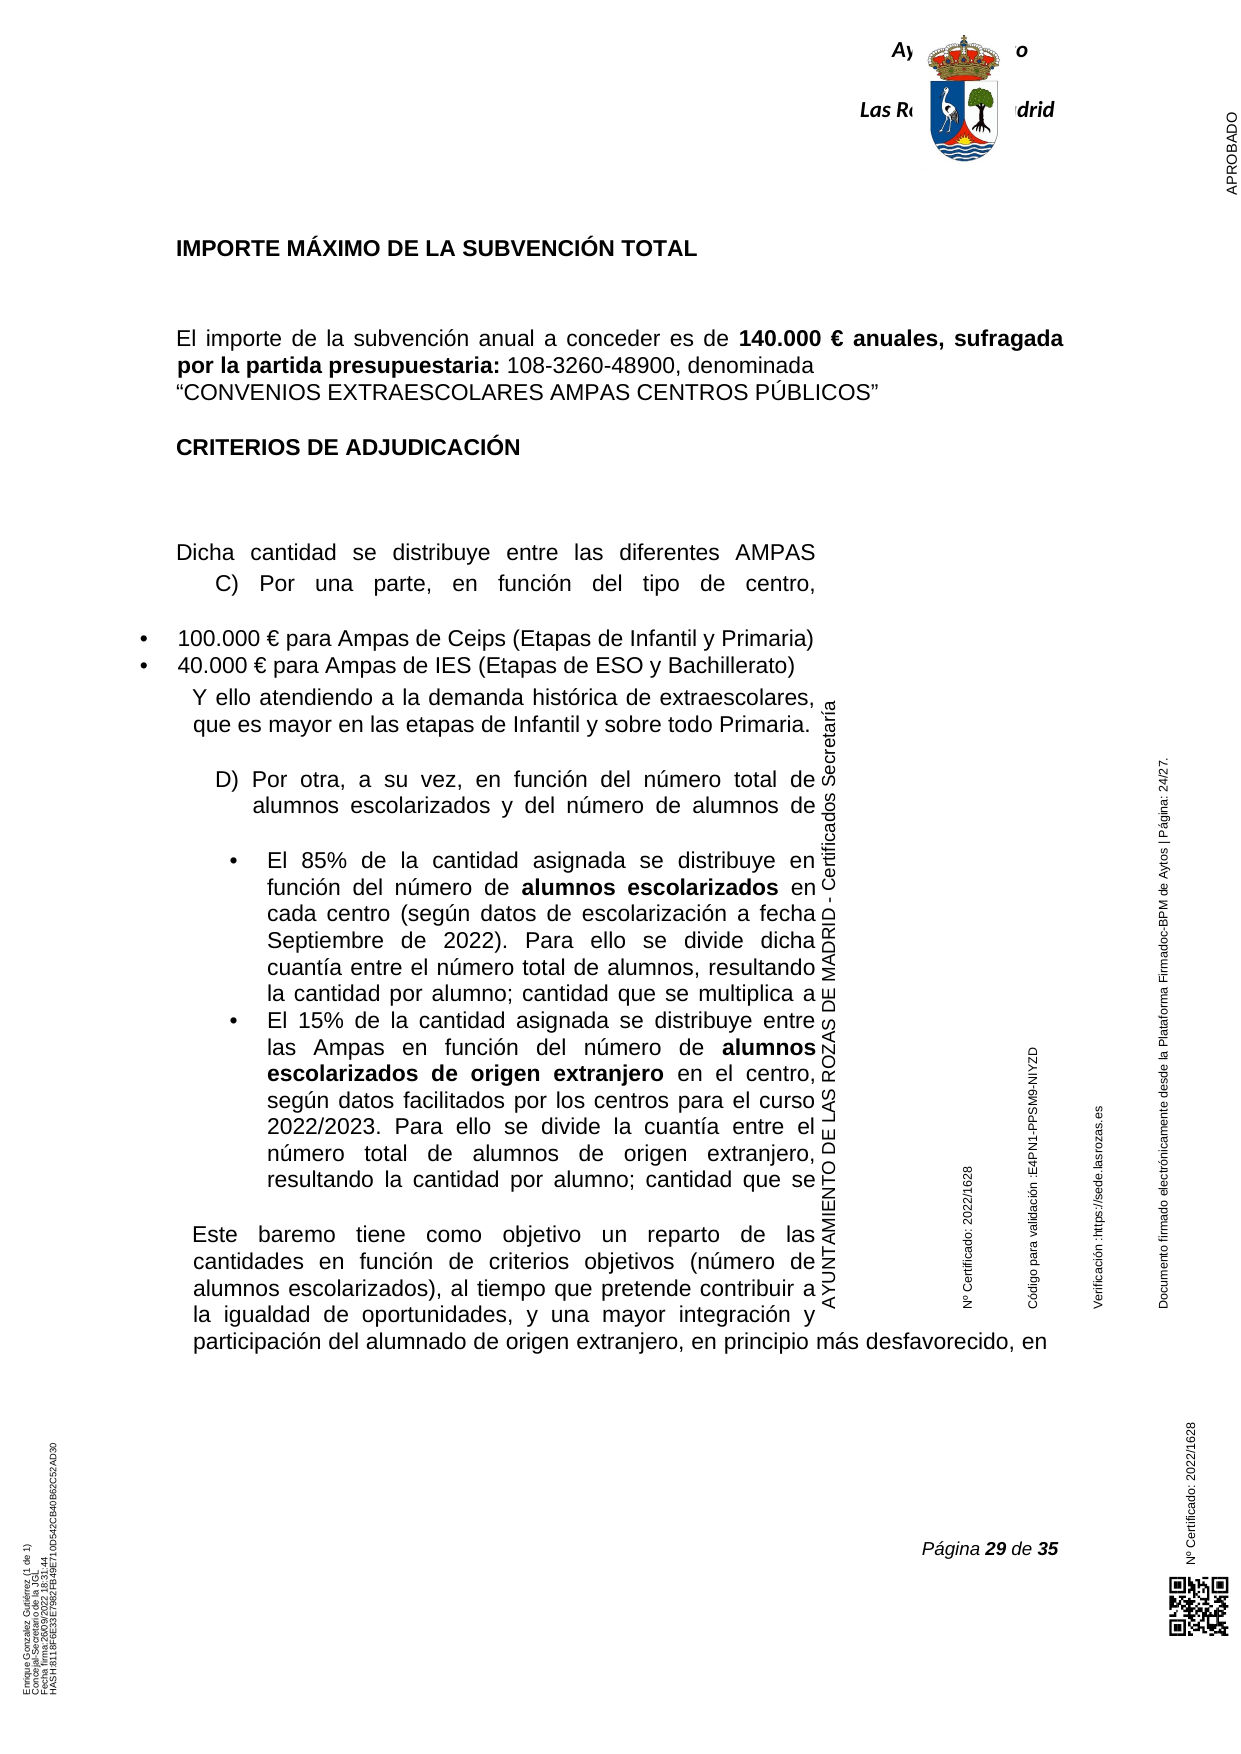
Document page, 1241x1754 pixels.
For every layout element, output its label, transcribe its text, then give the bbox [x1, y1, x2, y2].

list El 15% de la cantidad asignada se distribuye entre las Ampas en función del número de alumnos escolarizados de origen extranjero en el centro, según datos facilitados por los centros para el curso 2022/2023. Para ello se divide la cuantía entre el número total de alumnos de origen extranjero, resultando la cantidad por alumno; cantidad que se multiplica a continuación por el número de alumnos de origen extranjero de cada centro para obtener la ayuda a otorgar. [229, 1007, 1048, 1193]
text Dicha cantidad se distribuye entre las diferentes AMPAS conforme a dos criterios: [176, 539, 1063, 566]
text CRITERIOS DE ADJUDICACIÓN [176, 433, 1063, 460]
list El 85% de la cantidad asignada se distribuye en función del número de alumnos escolarizados en cada centro (según datos de escolarización a fecha Septiembre de 2022). Para ello se divide dicha cuantía entre el número total de alumnos, resultando la cantidad por alumno; cantidad que se multiplica a continuación por el número de alumnos de cada centro para obtener la ayuda a otorgar. [229, 847, 1048, 1006]
list 100.000 € para Ampas de Ceips (Etapas de Infantil y Primaria) [139, 625, 1063, 652]
text Este baremo tiene como objetivo un reparto de las cantidades en función de criterios objetivos (número de alumnos escolarizados), al tiempo que pretende contribuir a la igualdad de oportunidades, y una mayor integración y participación del alumnado de origen extranjero, en principio más desfavorecido, en las actividades extraescolares de su centro. [192, 1221, 1048, 1354]
list 40.000 € para Ampas de IES (Etapas de ESO y Bachillerato) [139, 652, 1063, 679]
text “CONVENIOS EXTRAESCOLARES AMPAS CENTROS PÚBLICOS” [176, 379, 1063, 405]
text El importe de la subvención anual a conceder es de 140.000 € anuales, sufragada por la partida presupuestaria: 108-3260-48900, denominada [176, 325, 1063, 378]
text D) Por otra, a su vez, en función del número total de alumnos escolarizados y del número de alumnos de origen extranjero: [215, 766, 1047, 819]
text IMPORTE MÁXIMO DE LA SUBVENCIÓN TOTAL [176, 235, 1063, 262]
text C) Por una parte, en función del tipo de centro, asignándose: [215, 570, 1063, 597]
text Y ello atendiendo a la demanda histórica de extraescolares, que es mayor en las etapas de Infantil y sobre todo Primaria. [192, 684, 1063, 737]
